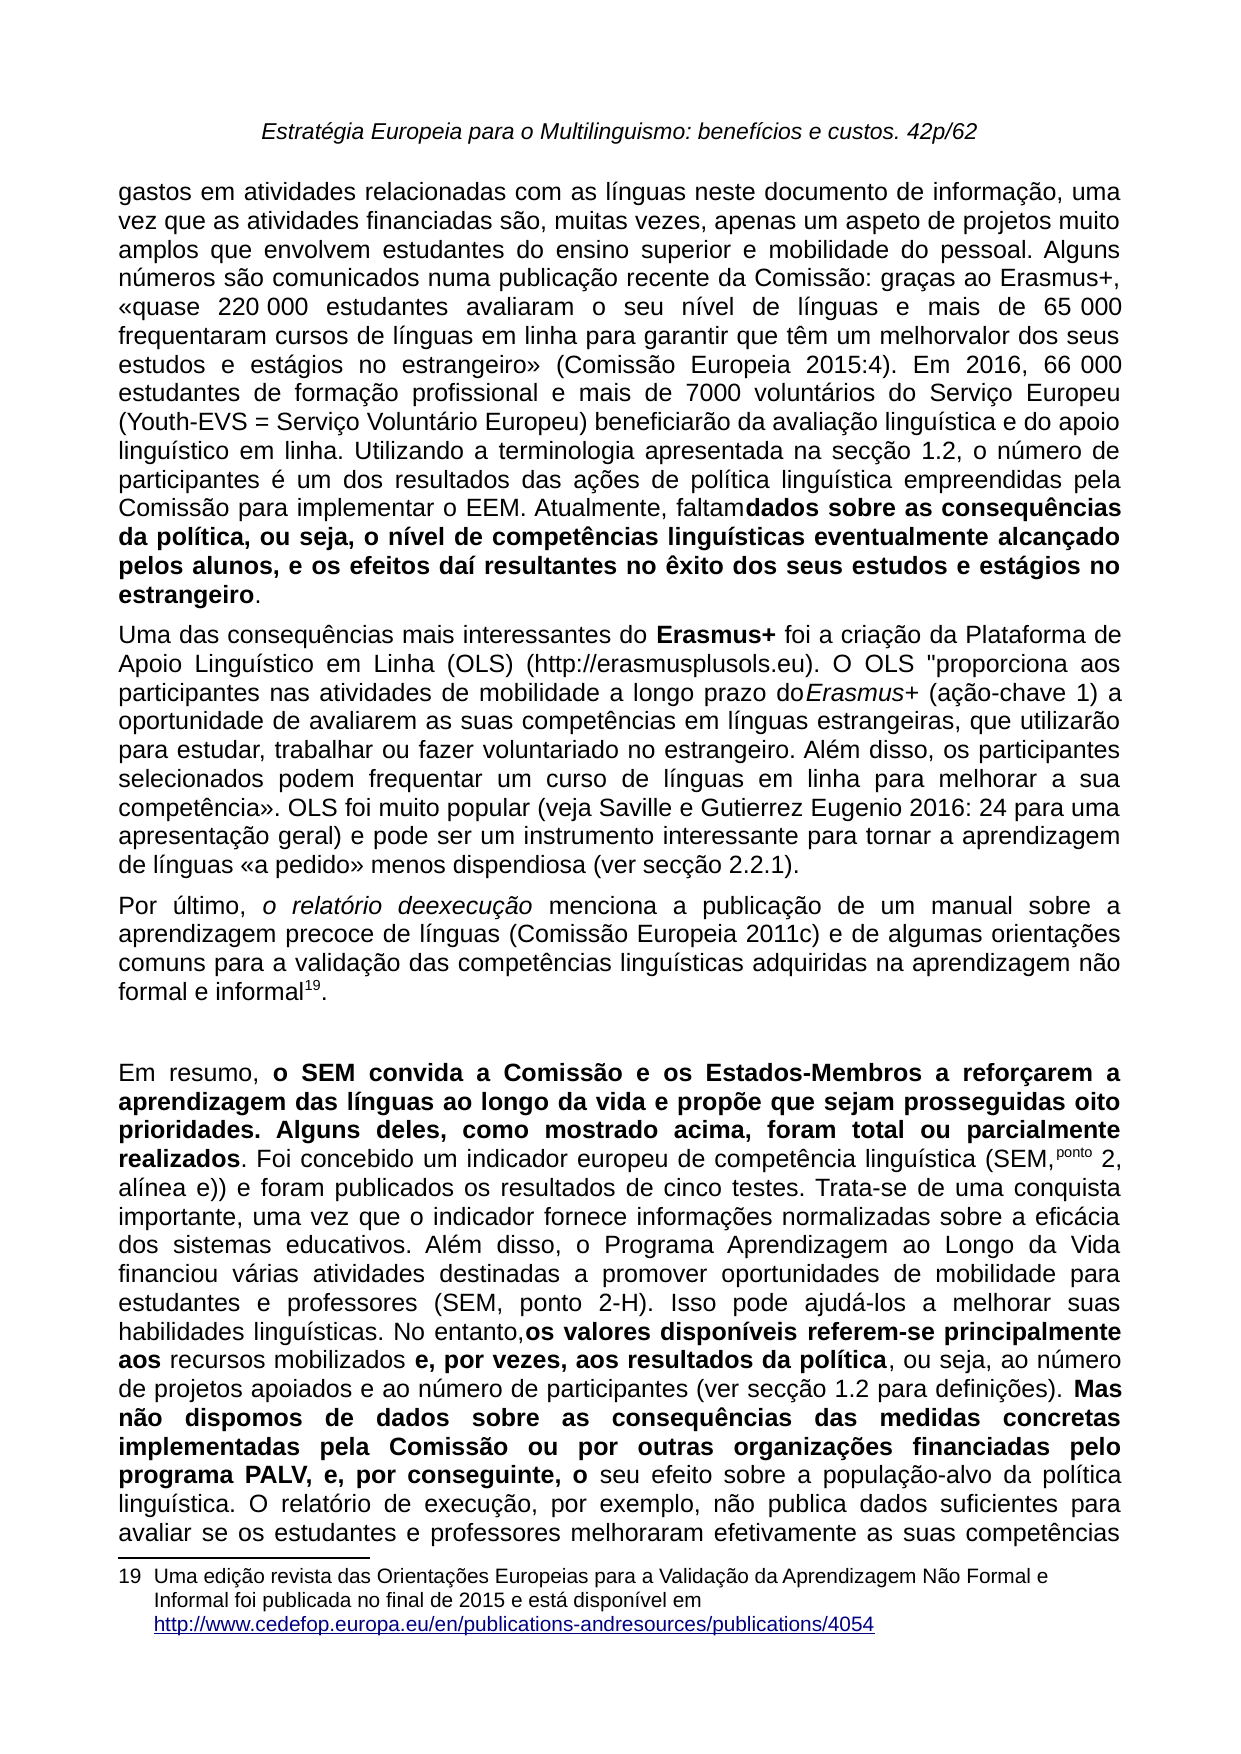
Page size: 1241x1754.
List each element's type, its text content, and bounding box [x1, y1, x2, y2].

text Por último, o relatório deexecução menciona a publicação de um manual sobre a aprendizagem precoce de línguas (Comissão Europeia 2011c) e de algumas orientações comuns para a validação das competências linguísticas adquiridas na aprendizagem não formal e informal. [118, 891, 1122, 1006]
text Uma edição revista das Orientações Europeias para a Validação da Aprendizagem Não Formal e Informal foi publicada no final de 2015 e está disponível em http://www.cedefop.europa.eu/en/publications-andresources/publications/4054 [118, 1564, 1122, 1636]
text Em resumo, o SEM convida a Comissão e os Estados-Membros a reforçarem a aprendizagem das línguas ao longo da vida e propõe que sejam prosseguidas oito prioridades. Alguns deles, como mostrado acima, foram total ou parcialmente realizados. Foi concebido um indicador europeu de competência linguística (SEM,ponto 2, alínea e)) e foram publicados os resultados de cinco testes. Trata-se de uma conquista importante, uma vez que o indicador fornece informações normalizadas sobre a eficácia dos sistemas educativos. Além disso, o Programa Aprendizagem ao Longo da Vida financiou várias atividades destinadas a promover oportunidades de mobilidade para estudantes e professores (SEM, ponto 2-H). Isso pode ajudá-los a melhorar suas habilidades linguísticas. No entanto,os valores disponíveis referem-se principalmente aos recursos mobilizados e, por vezes, aos resultados da política, ou seja, ao número de projetos apoiados e ao número de participantes (ver secção 1.2 para definições). Mas não dispomos de dados sobre as consequências das medidas concretas implementadas pela Comissão ou por outras organizações financiadas pelo programa PALV, e, por conseguinte, o seu efeito sobre a população-alvo da política linguística. O relatório de execução, por exemplo, não publica dados suficientes para avaliar se os estudantes e professores melhoraram efetivamente as suas competências [118, 1058, 1122, 1547]
text gastos em atividades relacionadas com as línguas neste documento de informação, uma vez que as atividades financiadas são, muitas vezes, apenas um aspeto de projetos muito amplos que envolvem estudantes do ensino superior e mobilidade do pessoal. Alguns números são comunicados numa publicação recente da Comissão: graças ao Erasmus+, «quase 220 000 estudantes avaliaram o seu nível de línguas e mais de 65 000 frequentaram cursos de línguas em linha para garantir que têm um melhorvalor dos seus estudos e estágios no estrangeiro» (Comissão Europeia 2015:4). Em 2016, 66 000 estudantes de formação profissional e mais de 7000 voluntários do Serviço Europeu (Youth-EVS = Serviço Voluntário Europeu) beneficiarão da avaliação linguística e do apoio linguístico em linha. Utilizando a terminologia apresentada na secção 1.2, o número de participantes é um dos resultados das ações de política linguística empreendidas pela Comissão para implementar o EEM. Atualmente, faltamdados sobre as consequências da política, ou seja, o nível de competências linguísticas eventualmente alcançado pelos alunos, e os efeitos daí resultantes no êxito dos seus estudos e estágios no estrangeiro. [118, 177, 1122, 608]
text Uma das consequências mais interessantes do Erasmus+ foi a criação da Plataforma de Apoio Linguístico em Linha (OLS) (http://erasmusplusols.eu). O OLS "proporciona aos participantes nas atividades de mobilidade a longo prazo doErasmus+ (ação-chave 1) a oportunidade de avaliarem as suas competências em línguas estrangeiras, que utilizarão para estudar, trabalhar ou fazer voluntariado no estrangeiro. Além disso, os participantes selecionados podem frequentar um curso de línguas em linha para melhorar a sua competência». OLS foi muito popular (veja Saville e Gutierrez Eugenio 2016: 24 para uma apresentação geral) e pode ser um instrumento interessante para tornar a aprendizagem de línguas «a pedido» menos dispendiosa (ver secção 2.2.1). [118, 620, 1122, 879]
